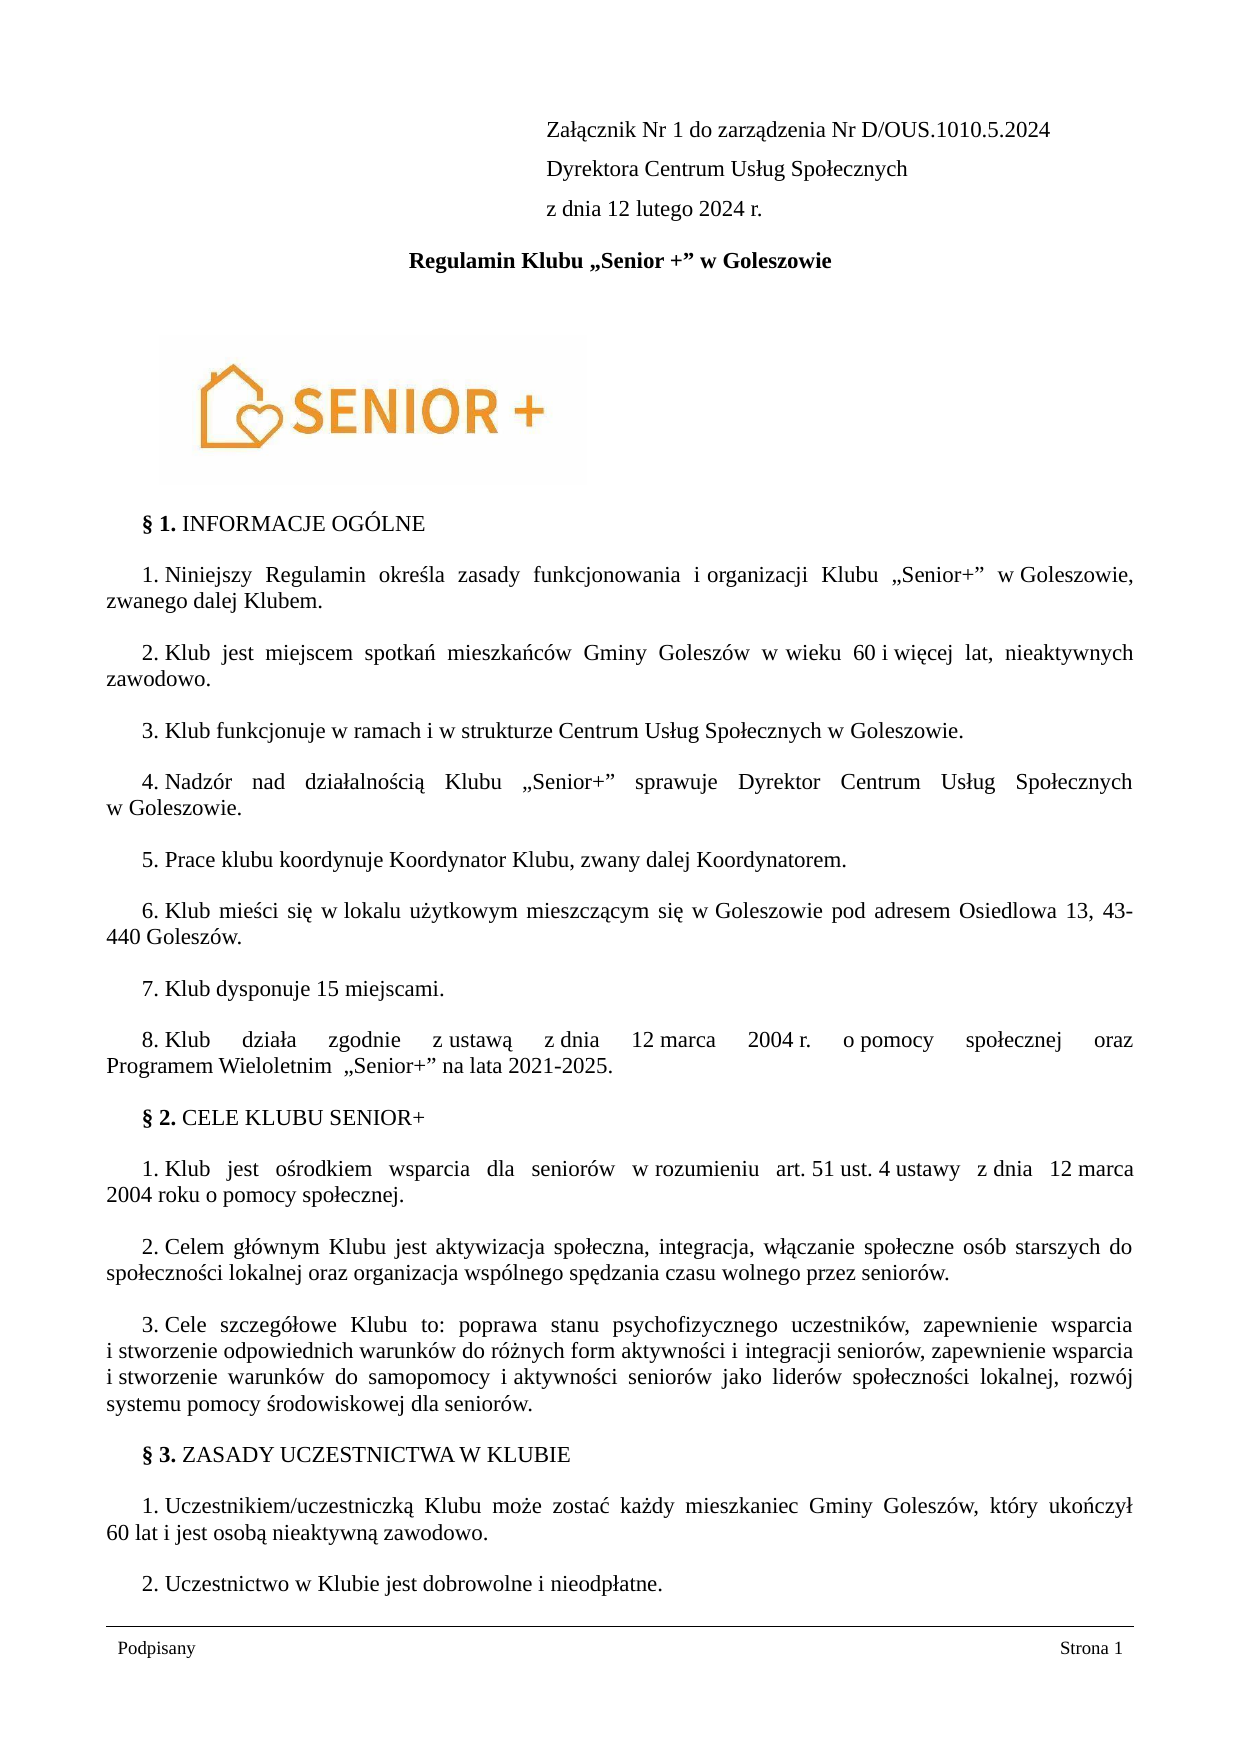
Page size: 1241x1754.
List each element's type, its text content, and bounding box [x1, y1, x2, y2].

text 1. Niniejszy Regulamin określa zasady funkcjonowania i organizacji Klubu „Senior+” w Goleszowie, zwanego dalej Klubem. [106, 561, 1134, 614]
text 5. Prace klubu koordynuje Koordynator Klubu, zwany dalej Koordynatorem. [106, 846, 1134, 872]
text § 1. INFORMACJE OGÓLNE [106, 510, 1134, 536]
text 7. Klub dysponuje 15 miejscami. [106, 975, 1134, 1001]
text Załącznik Nr 1 do zarządzenia Nr D/OUS.1010.5.2024 Dyrektora Centrum Usług Społecznych z dnia 12 lutego 2024 r. [546, 116, 1134, 221]
text 8. Klub działa zgodnie z ustawą z dnia 12 marca 2004 r. o pomocy społecznej oraz Programem Wieloletnim „Senior+” na lata 2021-2025. [106, 1026, 1134, 1079]
text 3. Klub funkcjonuje w ramach i w strukturze Centrum Usług Społecznych w Goleszowie. [106, 717, 1134, 743]
text 2. Uczestnictwo w Klubie jest dobrowolne i nieodpłatne. [106, 1570, 1134, 1596]
text 6. Klub mieści się w lokalu użytkowym mieszczącym się w Goleszowie pod adresem Osiedlowa 13, 43-440 Goleszów. [106, 897, 1134, 950]
text 1. Klub jest ośrodkiem wsparcia dla seniorów w rozumieniu art. 51 ust. 4 ustawy z dnia 12 marca 2004 roku o pomocy społecznej. [106, 1155, 1134, 1208]
text 3. Cele szczegółowe Klubu to: poprawa stanu psychofizycznego uczestników, zapewnienie wsparcia i stworzenie odpowiednich warunków do różnych form aktywności i integracji seniorów, zapewnienie wsparcia i stworzenie warunków do samopomocy i aktywności seniorów jako liderów społeczności lokalnej, rozwój systemu pomocy środowiskowej dla seniorów. [106, 1311, 1134, 1416]
text 1. Uczestnikiem/uczestniczką Klubu może zostać każdy mieszkaniec Gminy Goleszów, który ukończył 60 lat i jest osobą nieaktywną zawodowo. [106, 1492, 1134, 1545]
text 2. Klub jest miejscem spotkań mieszkańców Gminy Goleszów w wieku 60 i więcej lat, nieaktywnych zawodowo. [106, 639, 1134, 692]
text Regulamin Klubu „Senior +” w Goleszowie [106, 247, 1134, 273]
picture [159, 335, 587, 485]
text § 2. CELE KLUBU SENIOR+ [106, 1104, 1134, 1130]
text 2. Celem głównym Klubu jest aktywizacja społeczna, integracja, włączanie społeczne osób starszych do społeczności lokalnej oraz organizacja wspólnego spędzania czasu wolnego przez seniorów. [106, 1233, 1134, 1286]
text 4. Nadzór nad działalnością Klubu „Senior+” sprawuje Dyrektor Centrum Usług Społecznych w Goleszowie. [106, 768, 1134, 821]
text § 3. ZASADY UCZESTNICTWA W KLUBIE [106, 1441, 1134, 1467]
